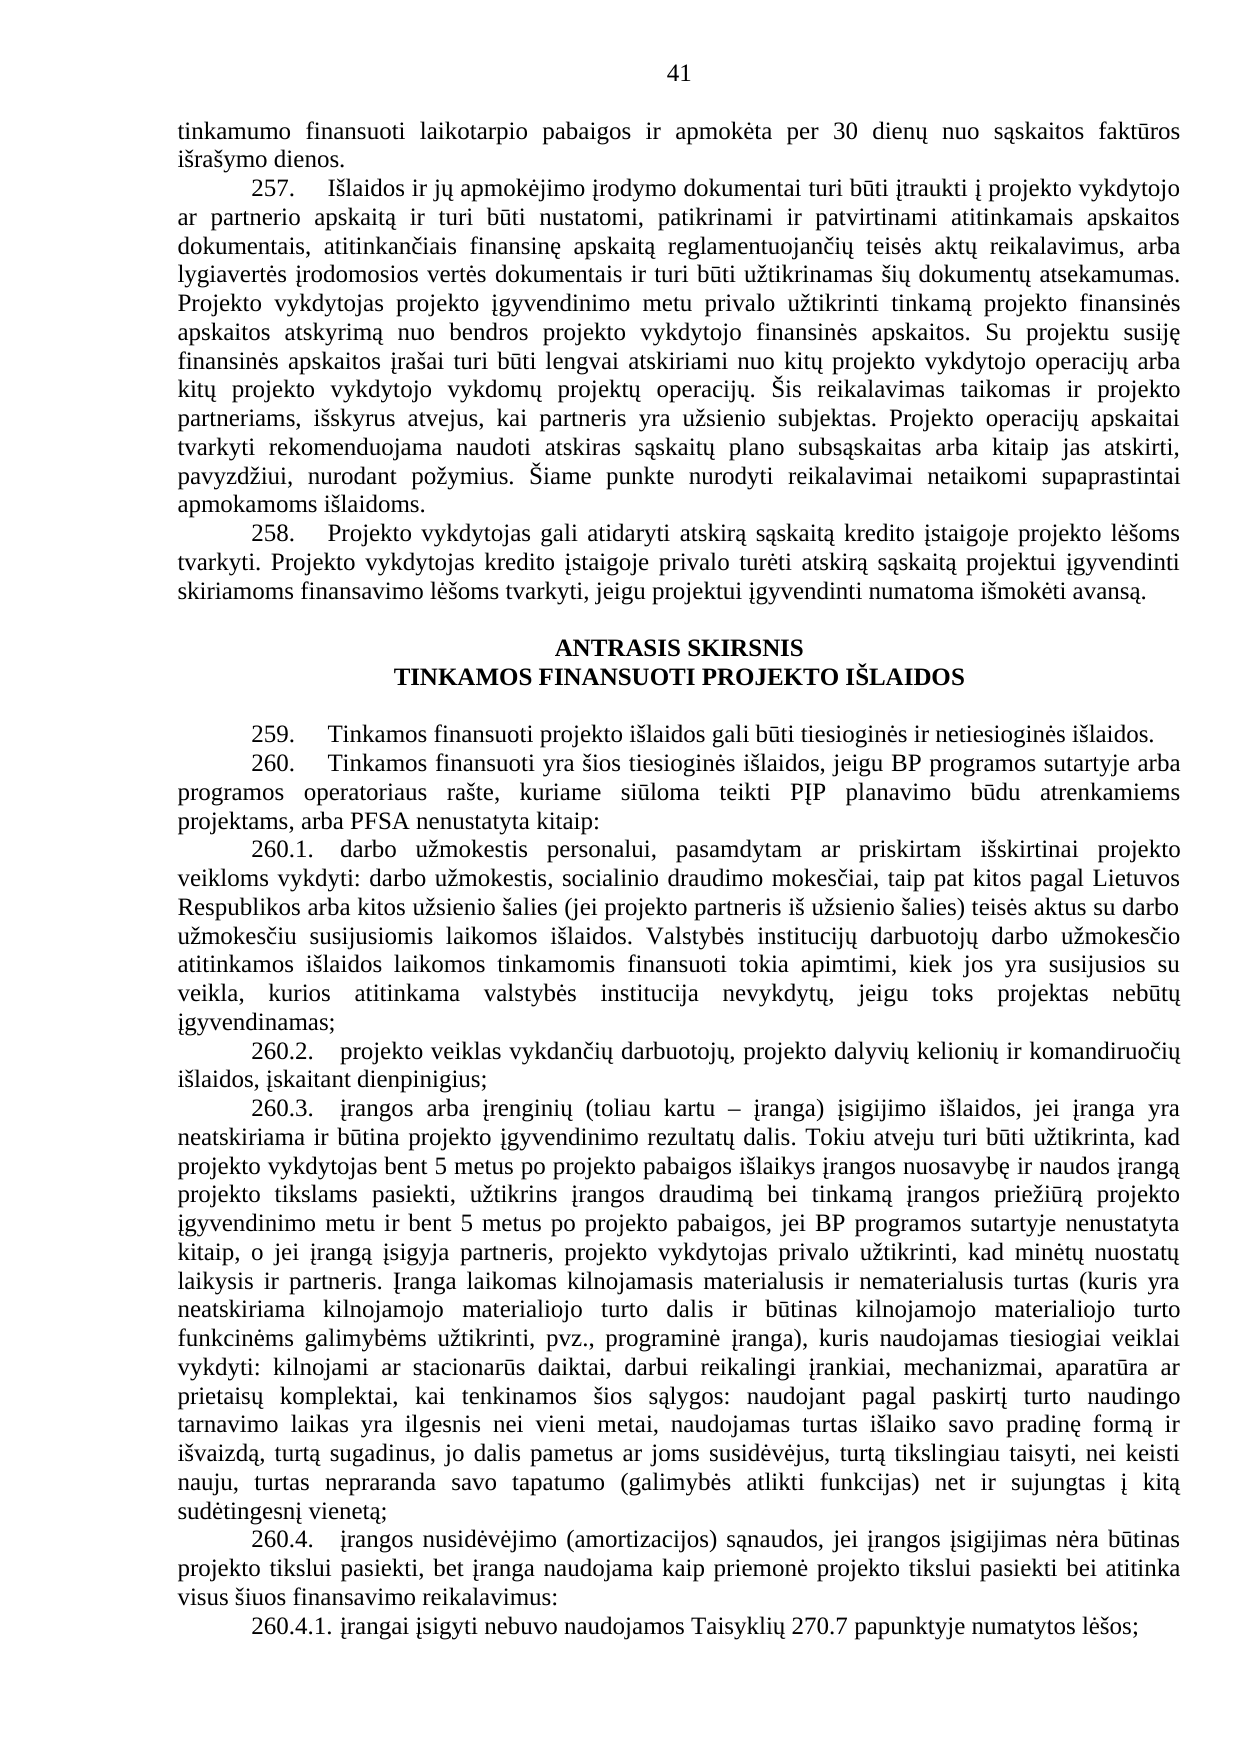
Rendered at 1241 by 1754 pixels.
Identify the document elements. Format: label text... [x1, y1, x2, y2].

text tinkamumo finansuoti laikotarpio pabaigos ir apmokėta per 30 dienų nuo sąskaitos faktūros išrašymo dienos. [177, 116, 1181, 173]
text 259. Tinkamos finansuoti projekto išlaidos gali būti tiesioginės ir netiesioginės išlaidos. [177, 719, 1181, 748]
text 260.4.1. įrangai įsigyti nebuvo naudojamos Taisyklių 270.7 papunktyje numatytos lėšos; [177, 1611, 1181, 1639]
text 260.1. darbo užmokestis personalui, pasamdytam ar priskirtam išskirtinai projekto veikloms vykdyti: darbo užmokestis, socialinio draudimo mokesčiai, taip pat kitos pagal Lietuvos Respublikos arba kitos užsienio šalies (jei projekto partneris iš užsienio šalies) teisės aktus su darbo užmokesčiu susijusiomis laikomos išlaidos. Valstybės institucijų darbuotojų darbo užmokesčio atitinkamos išlaidos laikomos tinkamomis finansuoti tokia apimtimi, kiek jos yra susijusios su veikla, kurios atitinkama valstybės institucija nevykdytų, jeigu toks projektas nebūtų įgyvendinamas; [177, 834, 1181, 1036]
text 260.3. įrangos arba įrenginių (toliau kartu – įranga) įsigijimo išlaidos, jei įranga yra neatskiriama ir būtina projekto įgyvendinimo rezultatų dalis. Tokiu atveju turi būti užtikrinta, kad projekto vykdytojas bent 5 metus po projekto pabaigos išlaikys įrangos nuosavybę ir naudos įrangą projekto tikslams pasiekti, užtikrins įrangos draudimą bei tinkamą įrangos priežiūrą projekto įgyvendinimo metu ir bent 5 metus po projekto pabaigos, jei BP programos sutartyje nenustatyta kitaip, o jei įrangą įsigyja partneris, projekto vykdytojas privalo užtikrinti, kad minėtų nuostatų laikysis ir partneris. Įranga laikomas kilnojamasis materialusis ir nematerialusis turtas (kuris yra neatskiriama kilnojamojo materialiojo turto dalis ir būtinas kilnojamojo materialiojo turto funkcinėms galimybėms užtikrinti, pvz., programinė įranga), kuris naudojamas tiesiogiai veiklai vykdyti: kilnojami ar stacionarūs daiktai, darbui reikalingi įrankiai, mechanizmai, aparatūra ar prietaisų komplektai, kai tenkinamos šios sąlygos: naudojant pagal paskirtį turto naudingo tarnavimo laikas yra ilgesnis nei vieni metai, naudojamas turtas išlaiko savo pradinę formą ir išvaizdą, turtą sugadinus, jo dalis pametus ar joms susidėvėjus, turtą tikslingiau taisyti, nei keisti nauju, turtas nepraranda savo tapatumo (galimybės atlikti funkcijas) net ir sujungtas į kitą sudėtingesnį vienetą; [177, 1093, 1181, 1524]
text 260. Tinkamos finansuoti yra šios tiesioginės išlaidos, jeigu BP programos sutartyje arba programos operatoriaus rašte, kuriame siūloma teikti PĮP planavimo būdu atrenkamiems projektams, arba PFSA nenustatyta kitaip: [177, 748, 1181, 834]
text TINKAMOS FINANSUOTI PROJEKTO IŠLAIDOS [177, 662, 1181, 691]
text 260.2. projekto veiklas vykdančių darbuotojų, projekto dalyvių kelionių ir komandiruočių išlaidos, įskaitant dienpinigius; [177, 1036, 1181, 1093]
text 260.4. įrangos nusidėvėjimo (amortizacijos) sąnaudos, jei įrangos įsigijimas nėra būtinas projekto tikslui pasiekti, bet įranga naudojama kaip priemonė projekto tikslui pasiekti bei atitinka visus šiuos finansavimo reikalavimus: [177, 1524, 1181, 1611]
text 258. Projekto vykdytojas gali atidaryti atskirą sąskaitą kredito įstaigoje projekto lėšoms tvarkyti. Projekto vykdytojas kredito įstaigoje privalo turėti atskirą sąskaitą projektui įgyvendinti skiriamoms finansavimo lėšoms tvarkyti, jeigu projektui įgyvendinti numatoma išmokėti avansą. [177, 518, 1181, 604]
text 257. Išlaidos ir jų apmokėjimo įrodymo dokumentai turi būti įtraukti į projekto vykdytojo ar partnerio apskaitą ir turi būti nustatomi, patikrinami ir patvirtinami atitinkamais apskaitos dokumentais, atitinkančiais finansinę apskaitą reglamentuojančių teisės aktų reikalavimus, arba lygiavertės įrodomosios vertės dokumentais ir turi būti užtikrinamas šių dokumentų atsekamumas. Projekto vykdytojas projekto įgyvendinimo metu privalo užtikrinti tinkamą projekto finansinės apskaitos atskyrimą nuo bendros projekto vykdytojo finansinės apskaitos. Su projektu susiję finansinės apskaitos įrašai turi būti lengvai atskiriami nuo kitų projekto vykdytojo operacijų arba kitų projekto vykdytojo vykdomų projektų operacijų. Šis reikalavimas taikomas ir projekto partneriams, išskyrus atvejus, kai partneris yra užsienio subjektas. Projekto operacijų apskaitai tvarkyti rekomenduojama naudoti atskiras sąskaitų plano subsąskaitas arba kitaip jas atskirti, pavyzdžiui, nurodant požymius. Šiame punkte nurodyti reikalavimai netaikomi supaprastintai apmokamoms išlaidoms. [177, 173, 1181, 518]
text ANTRASIS SKIRSNIS [177, 633, 1181, 662]
